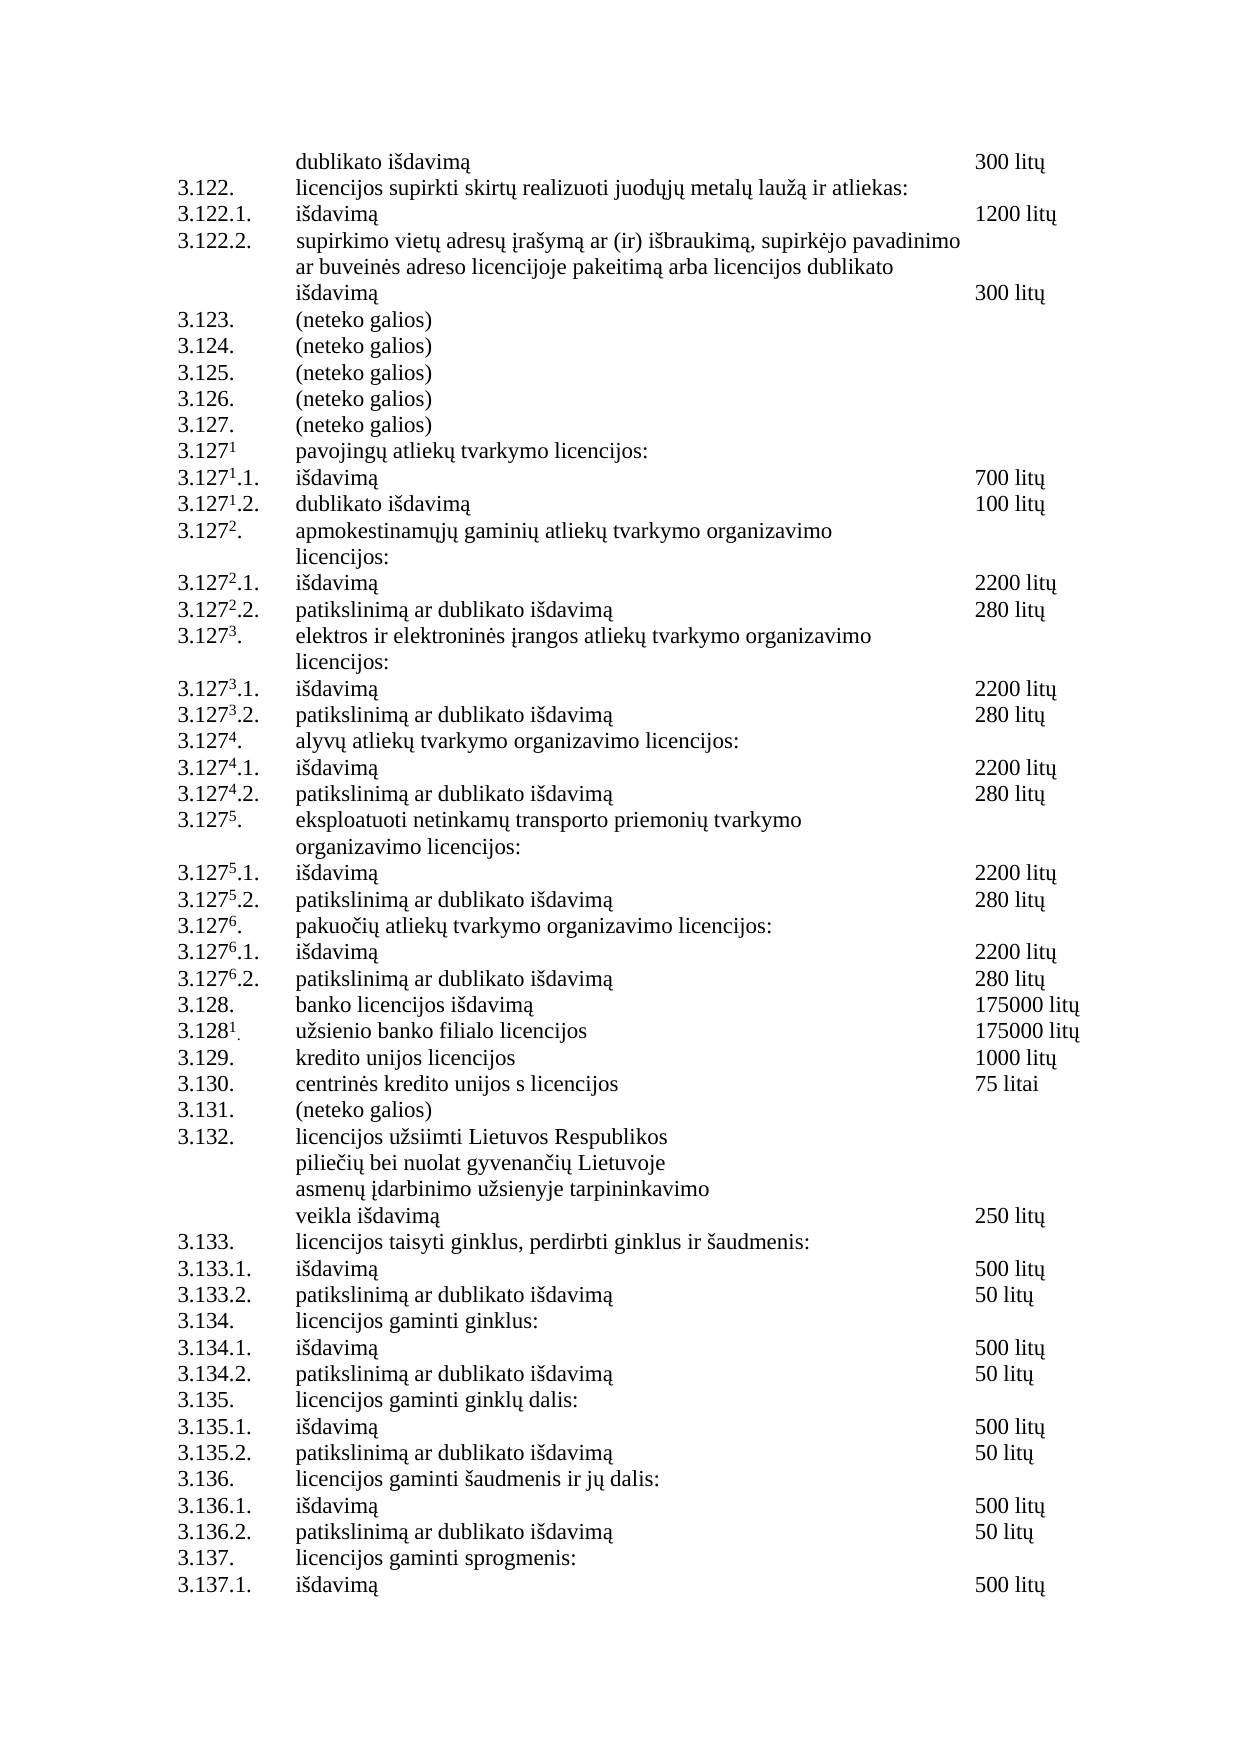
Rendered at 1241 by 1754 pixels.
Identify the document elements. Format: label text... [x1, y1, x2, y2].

text 3.136.1. išdavimą 500 litų [177, 1492, 1122, 1518]
text piliečių bei nuolat gyvenančių Lietuvoje [177, 1149, 1122, 1176]
text 3.133. licencijos taisyti ginklus, perdirbti ginklus ir šaudmenis: [177, 1228, 1122, 1254]
text 3.131. (neteko galios) [177, 1096, 1122, 1123]
text 3.1273. elektros ir elektroninės įrangos atliekų tvarkymo organizavimo [177, 622, 1122, 648]
text 3.122. licencijos supirkti skirtų realizuoti juodųjų metalų laužą ir atliekas: [177, 174, 989, 200]
text 3.1273.1. išdavimą 2200 litų [177, 675, 1122, 701]
text 3.1274.2. patikslinimą ar dublikato išdavimą 280 litų [177, 780, 1122, 807]
text asmenų įdarbinimo užsienyje tarpininkavimo [177, 1176, 1122, 1202]
text organizavimo licencijos: [177, 833, 1122, 859]
text 3.125. (neteko galios) [177, 358, 1122, 385]
text 3.1274. alyvų atliekų tvarkymo organizavimo licencijos: [177, 727, 1122, 754]
text 3.132. licencijos užsiimti Lietuvos Respublikos [177, 1123, 1122, 1149]
text 3.127. (neteko galios) [177, 411, 1122, 438]
text 3.135.1. išdavimą 500 litų [177, 1413, 1122, 1439]
text 3.1271.1. išdavimą 700 litų [177, 464, 1122, 490]
text 3.126. (neteko galios) [177, 385, 1122, 411]
text 3.133.2. patikslinimą ar dublikato išdavimą 50 litų [177, 1281, 1122, 1307]
text 3.1276.1. išdavimą 2200 litų [177, 938, 1122, 965]
text 3.122.1. išdavimą 1200 litų [177, 200, 1122, 227]
text ar buveinės adreso licencijoje pakeitimą arba licencijos dublikato [177, 253, 1122, 279]
text 3.1275.2. patikslinimą ar dublikato išdavimą 280 litų [177, 886, 1122, 912]
text 3.1275.1. išdavimą 2200 litų [177, 859, 1122, 886]
text 3.1275. eksploatuoti netinkamų transporto priemonių tvarkymo [177, 807, 1122, 833]
text dublikato išdavimą 300 litų [177, 148, 1122, 174]
text 3.130. centrinės kredito unijos s licencijos 75 litai [177, 1070, 1122, 1096]
text 3.1272. apmokestinamųjų gaminių atliekų tvarkymo organizavimo [177, 517, 1122, 543]
text 3.135. licencijos gaminti ginklų dalis: [177, 1386, 1122, 1413]
text licencijos: [177, 648, 1122, 675]
text 3.1276. pakuočių atliekų tvarkymo organizavimo licencijos: [177, 912, 1122, 938]
text 3.129. kredito unijos licencijos 1000 litų [177, 1044, 1122, 1070]
text 3.1281. užsienio banko filialo licencijos 175000 litų [177, 1017, 1122, 1044]
text 3.1271.2. dublikato išdavimą 100 litų [177, 490, 1122, 517]
text 3.1271 pavojingų atliekų tvarkymo licencijos: [177, 438, 1122, 464]
text 3.1273.2. patikslinimą ar dublikato išdavimą 280 litų [177, 701, 1122, 727]
text 3.123. (neteko galios) [177, 306, 1122, 332]
text veikla išdavimą 250 litų [295, 1202, 1122, 1228]
text 3.1274.1. išdavimą 2200 litų [177, 754, 1122, 780]
text 3.137.1. išdavimą 500 litų [177, 1571, 1122, 1597]
text 3.124. (neteko galios) [177, 332, 1122, 358]
text 3.135.2. patikslinimą ar dublikato išdavimą 50 litų [177, 1439, 1122, 1465]
text 3.134.1. išdavimą 500 litų [177, 1334, 1122, 1360]
text išdavimą 300 litų [177, 279, 1122, 306]
text 3.128. banko licencijos išdavimą 175000 litų [177, 991, 1122, 1017]
text 3.1272.2. patikslinimą ar dublikato išdavimą 280 litų [177, 596, 1122, 622]
text 3.137. licencijos gaminti sprogmenis: [177, 1544, 1122, 1571]
text 3.136.2. patikslinimą ar dublikato išdavimą 50 litų [177, 1518, 1122, 1544]
text 3.1276.2. patikslinimą ar dublikato išdavimą 280 litų [177, 965, 1122, 991]
text 3.134. licencijos gaminti ginklus: [177, 1307, 1122, 1334]
list supirkimo vietų adresų įrašymą ar (ir) išbraukimą, supirkėjo pavadinimo [177, 227, 1122, 253]
text 3.136. licencijos gaminti šaudmenis ir jų dalis: [177, 1465, 1122, 1492]
text 3.133.1. išdavimą 500 litų [177, 1254, 1122, 1281]
text licencijos: [177, 543, 1122, 569]
text 3.1272.1. išdavimą 2200 litų [177, 569, 1122, 596]
text 3.134.2. patikslinimą ar dublikato išdavimą 50 litų [177, 1360, 1122, 1386]
